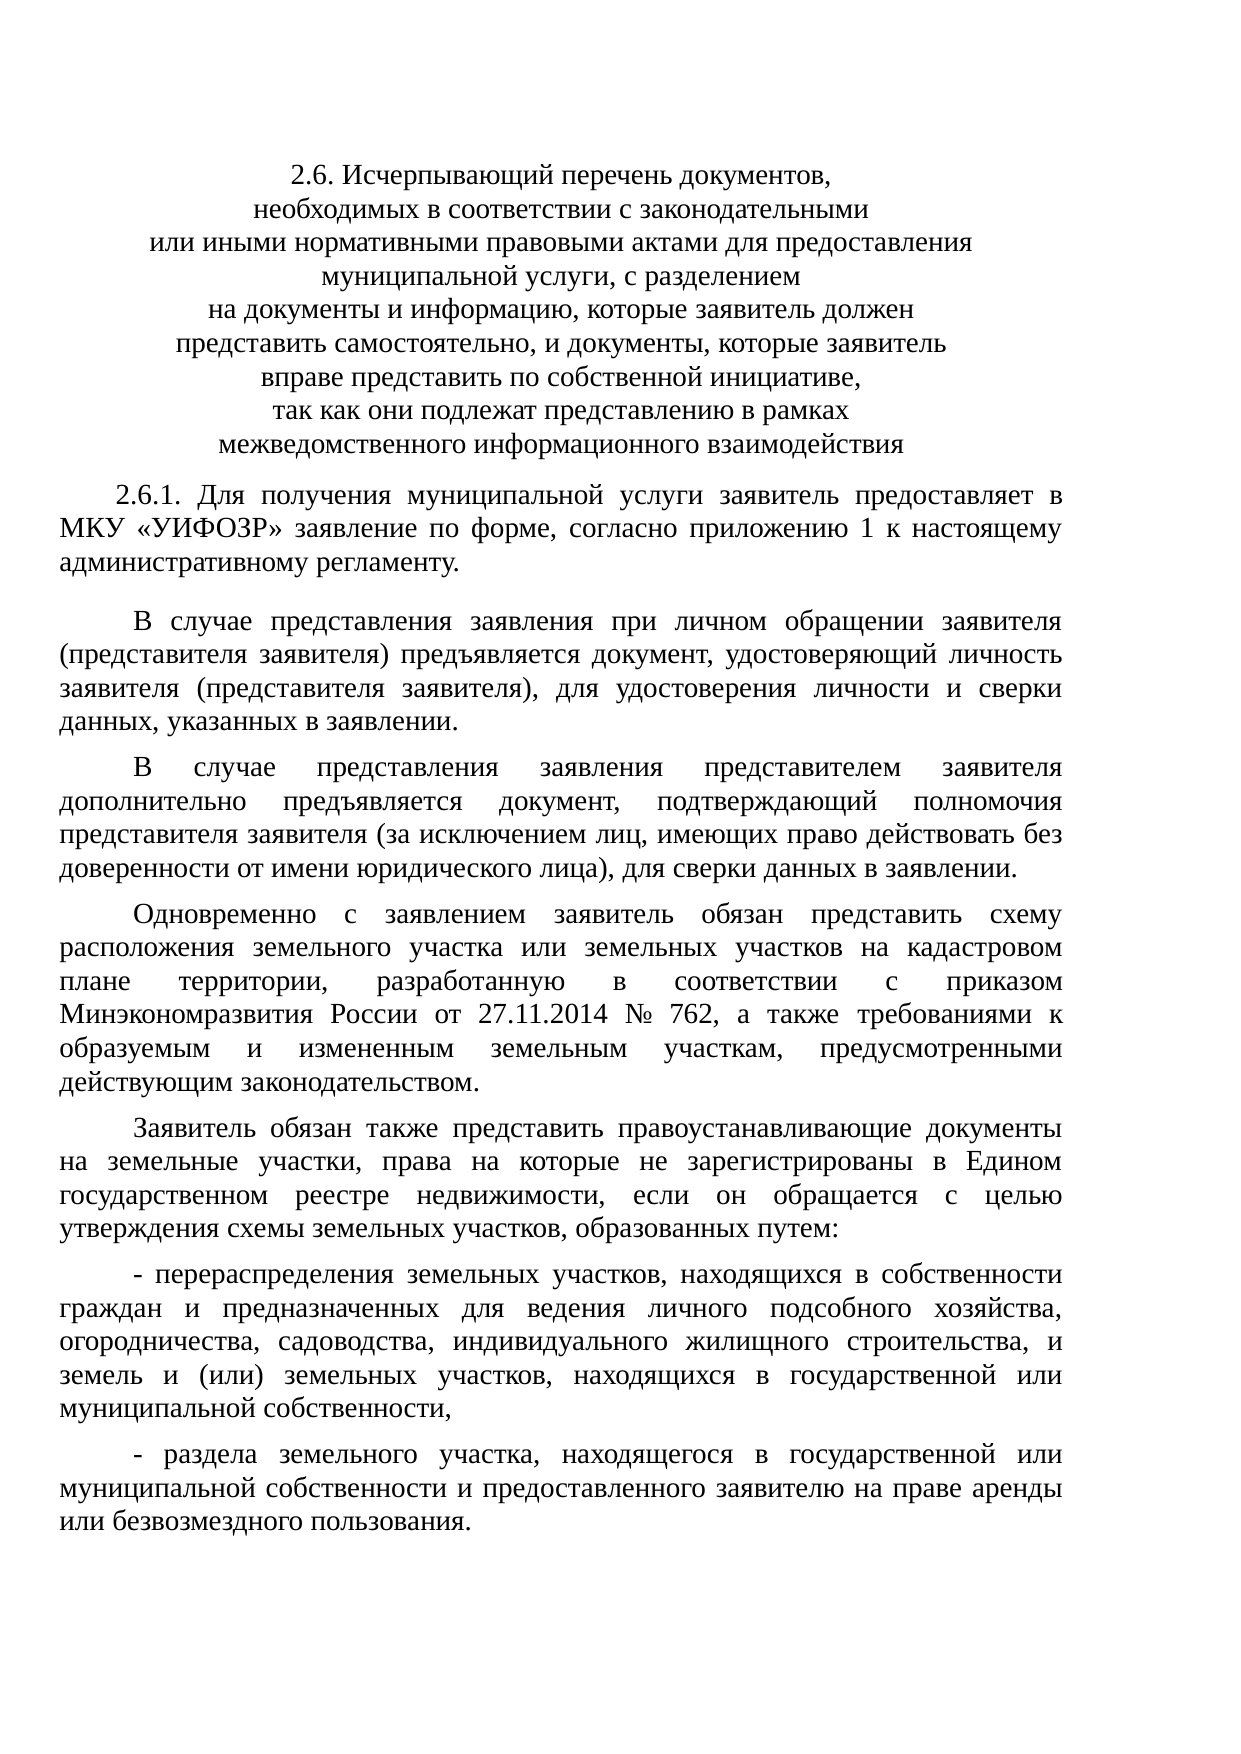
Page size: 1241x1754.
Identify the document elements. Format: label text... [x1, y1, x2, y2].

text или иными нормативными правовыми актами для предоставления [59, 225, 1063, 258]
text так как они подлежат представлению в рамках [59, 392, 1063, 426]
text 2.6. Исчерпывающий перечень документов, [59, 158, 1063, 191]
text 2.6.1. Для получения муниципальной услуги заявитель предоставляет в МКУ «УИФОЗР» заявление по форме, согласно приложению 1 к настоящему административному регламенту. [59, 477, 1063, 578]
text В случае представления заявления представителем заявителя дополнительно предъявляется документ, подтверждающий полномочия представителя заявителя (за исключением лиц, имеющих право действовать без доверенности от имени юридического лица), для сверки данных в заявлении. [59, 749, 1063, 884]
text - перераспределения земельных участков, находящихся в собственности граждан и предназначенных для ведения личного подсобного хозяйства, огородничества, садоводства, индивидуального жилищного строительства, и земель и (или) земельных участков, находящихся в государственной или муниципальной собственности, [59, 1257, 1063, 1424]
text на документы и информацию, которые заявитель должен [59, 292, 1063, 325]
text представить самостоятельно, и документы, которые заявитель [59, 325, 1063, 359]
text - раздела земельного участка, находящегося в государственной или муниципальной собственности и предоставленного заявителю на праве аренды или безвозмездного пользования. [59, 1437, 1063, 1537]
text необходимых в соответствии с законодательными [59, 191, 1063, 225]
text вправе представить по собственной инициативе, [59, 359, 1063, 392]
text Заявитель обязан также представить правоустанавливающие документы на земельные участки, права на которые не зарегистрированы в Едином государственном реестре недвижимости, если он обращается с целью утверждения схемы земельных участков, образованных путем: [59, 1110, 1063, 1244]
text В случае представления заявления при личном обращении заявителя (представителя заявителя) предъявляется документ, удостоверяющий личность заявителя (представителя заявителя), для удостоверения личности и сверки данных, указанных в заявлении. [59, 603, 1063, 737]
text Одновременно с заявлением заявитель обязан представить схему расположения земельного участка или земельных участков на кадастровом плане территории, разработанную в соответствии с приказом Минэкономразвития России от 27.11.2014 № 762, а также требованиями к образуемым и измененным земельным участкам, предусмотренными действующим законодательством. [59, 896, 1063, 1097]
text межведомственного информационного взаимодействия [59, 426, 1063, 459]
text муниципальной услуги, с разделением [59, 258, 1063, 292]
